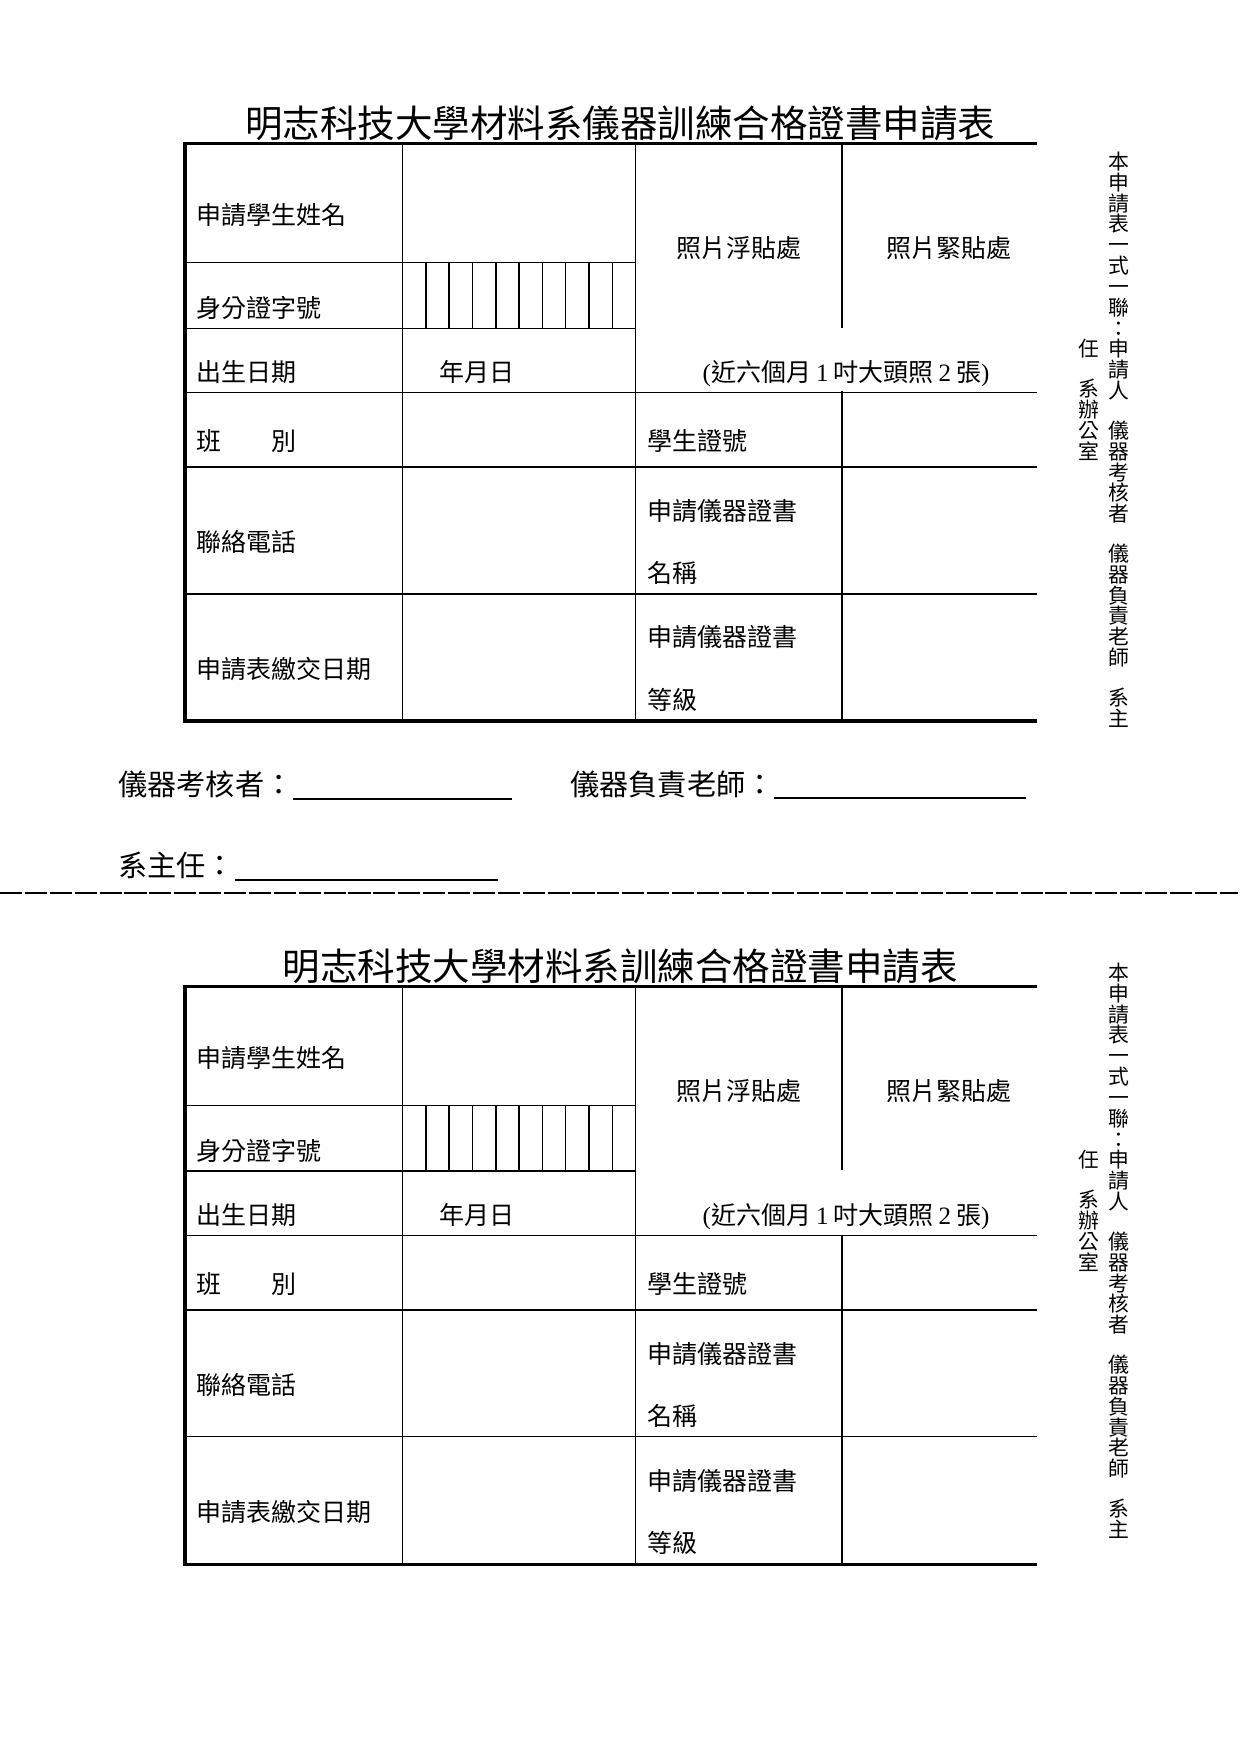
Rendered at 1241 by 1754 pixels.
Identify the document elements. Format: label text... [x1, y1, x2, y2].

table_cell [590, 1106, 612, 1170]
text 本申請表一式一聯：申請人儀器考核者儀器負責老師系主任系辦公室 [1074, 151, 1134, 747]
table_cell 申請儀器證書 等級 [636, 595, 841, 719]
table_cell 身分證字號 [187, 1106, 402, 1170]
table_header 照片緊貼處 [843, 988, 1037, 1170]
text 明志科技大學材料系訓練合格證書申請表 [118, 922, 1142, 1573]
table_cell [473, 1106, 495, 1170]
table_cell 聯絡電話 [187, 1311, 402, 1436]
table_header [403, 988, 635, 1105]
table_cell 聯絡電話 [187, 468, 402, 593]
table_cell [843, 1236, 1037, 1309]
table_cell [566, 1106, 588, 1170]
table_header 申請學生姓名 [187, 145, 402, 262]
table_cell 申請儀器證書 等級 [636, 1437, 841, 1562]
table_cell 申請儀器證書 名稱 [636, 1311, 841, 1436]
table_cell [566, 263, 588, 327]
table_cell 學生證號 [636, 393, 841, 466]
table_cell [403, 595, 635, 719]
text 系主任： [118, 822, 1122, 885]
table_header [403, 145, 635, 262]
table_cell [590, 263, 612, 327]
table_header 照片緊貼處 [843, 145, 1037, 327]
table_cell [520, 263, 542, 327]
table_cell [497, 1106, 518, 1170]
table_cell [543, 263, 565, 327]
text 明志科技大學材料系儀器訓練合格證書申請表 [118, 79, 1142, 762]
table_cell 年月日 [403, 329, 635, 391]
table_cell 年月日 [403, 1172, 635, 1234]
table_cell [520, 1106, 542, 1170]
table_cell 身分證字號 [187, 263, 402, 327]
table_cell [403, 1437, 635, 1562]
text 本申請表一式一聯：申請人儀器考核者儀器負責老師系主任系辦公室 [1074, 962, 1134, 1558]
table_cell [450, 1106, 472, 1170]
table_cell 申請表繳交日期 [187, 595, 402, 719]
table_cell 申請表繳交日期 [187, 1437, 402, 1562]
table_cell [403, 1311, 635, 1436]
table_cell [403, 393, 635, 466]
table_cell 班 別 [187, 1236, 402, 1309]
table_cell [843, 595, 1037, 719]
table_cell (近六個月1吋大頭照2張) [636, 328, 1037, 391]
table_cell [427, 1106, 448, 1170]
table_header 申請學生姓名 [187, 988, 402, 1105]
table_cell [843, 393, 1037, 466]
table_cell [543, 1106, 565, 1170]
table_cell [843, 468, 1037, 593]
table_cell [473, 263, 495, 327]
table_cell [613, 1106, 635, 1170]
table_cell [450, 263, 472, 327]
table_cell [843, 1437, 1037, 1562]
table_cell 出生日期 [187, 1172, 402, 1234]
table_cell 申請儀器證書 名稱 [636, 468, 841, 593]
table_cell [403, 1106, 425, 1170]
table_cell 學生證號 [636, 1236, 841, 1309]
table_cell [613, 263, 635, 327]
table_cell [403, 1236, 635, 1309]
table_header 照片浮貼處 [636, 145, 841, 327]
table_cell 出生日期 [187, 329, 402, 391]
table_cell [843, 1311, 1037, 1436]
table_header 照片浮貼處 [636, 988, 841, 1170]
table_cell [497, 263, 518, 327]
table_cell (近六個月1吋大頭照2張) [636, 1170, 1037, 1234]
table_cell [403, 468, 635, 593]
table_cell [427, 263, 448, 327]
table_cell [403, 263, 425, 327]
table_cell 班 別 [187, 393, 402, 466]
text 儀器考核者： 儀器負責老師： [118, 741, 1122, 804]
